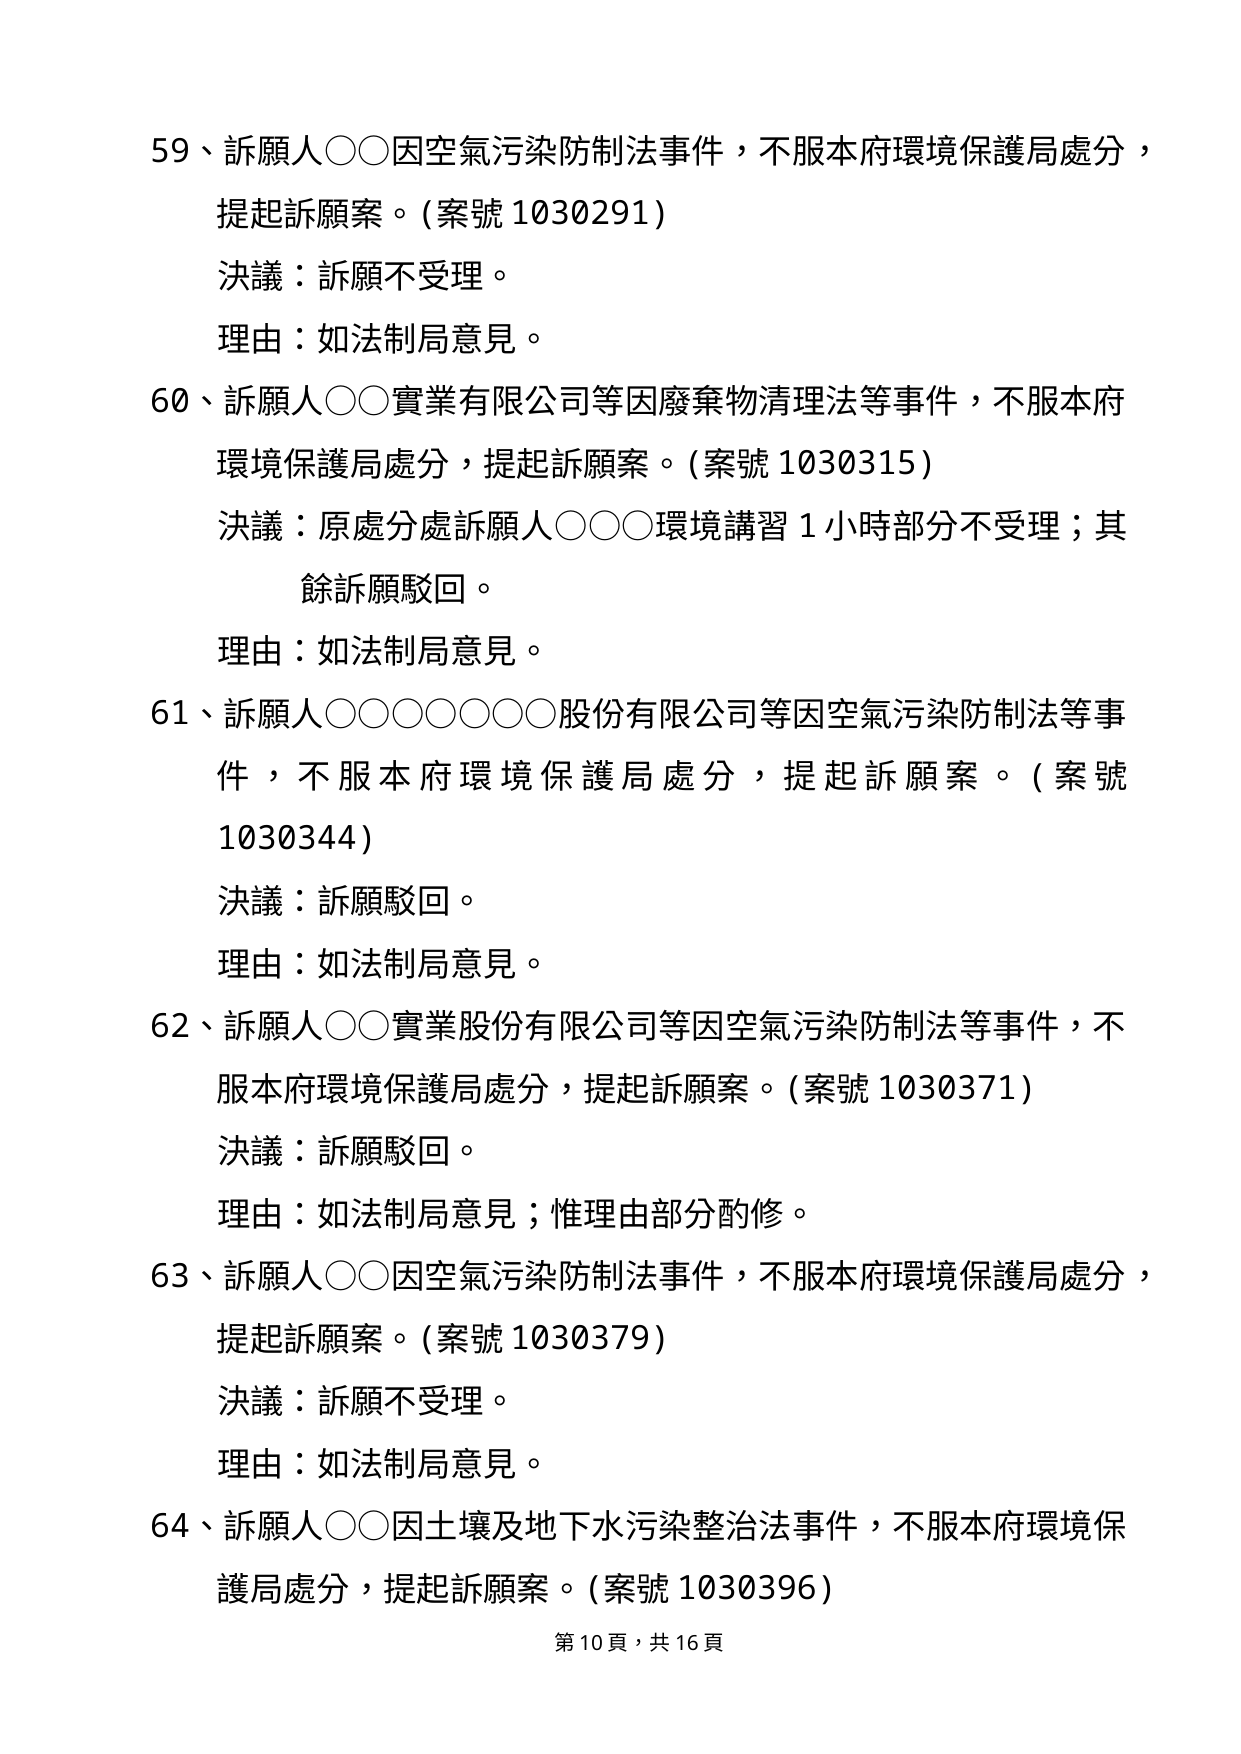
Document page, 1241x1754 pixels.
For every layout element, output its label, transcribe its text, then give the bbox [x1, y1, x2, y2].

text 62、訴願人○○實業股份有限公司等因空氣污染防制法等事件，不服本府環境保護局處分，提起訴願案。(案號1030371) [150, 983, 1128, 1108]
text 60、訴願人○○實業有限公司等因廢棄物清理法等事件，不服本府環境保護局處分，提起訴願案。(案號1030315) [150, 358, 1128, 483]
text 決議：訴願駁回。 [217, 858, 1128, 920]
text 決議：訴願不受理。 [217, 233, 1128, 295]
text 63、訴願人○○因空氣污染防制法事件，不服本府環境保護局處分，提起訴願案。(案號1030379) [150, 1233, 1128, 1358]
text 理由：如法制局意見。 [217, 1420, 1128, 1483]
text 59、訴願人○○因空氣污染防制法事件，不服本府環境保護局處分，提起訴願案。(案號1030291) [150, 108, 1128, 233]
text 決議：訴願不受理。 [217, 1358, 1128, 1420]
text 61、訴願人○○○○○○○股份有限公司等因空氣污染防制法等事件，不服本府環境保護局處分，提起訴願案。(案號1030344) [150, 670, 1128, 858]
text 理由：如法制局意見。 [217, 295, 1128, 358]
text 理由：如法制局意見；惟理由部分酌修。 [217, 1170, 1128, 1233]
text 決議：原處分處訴願人○○○環境講習1小時部分不受理；其餘訴願駁回。 [217, 483, 1128, 608]
text 64、訴願人○○因土壤及地下水污染整治法事件，不服本府環境保護局處分，提起訴願案。(案號1030396) [150, 1483, 1128, 1608]
text 理由：如法制局意見。 [217, 608, 1128, 670]
text 決議：訴願駁回。 [217, 1108, 1128, 1170]
text 理由：如法制局意見。 [217, 920, 1128, 983]
